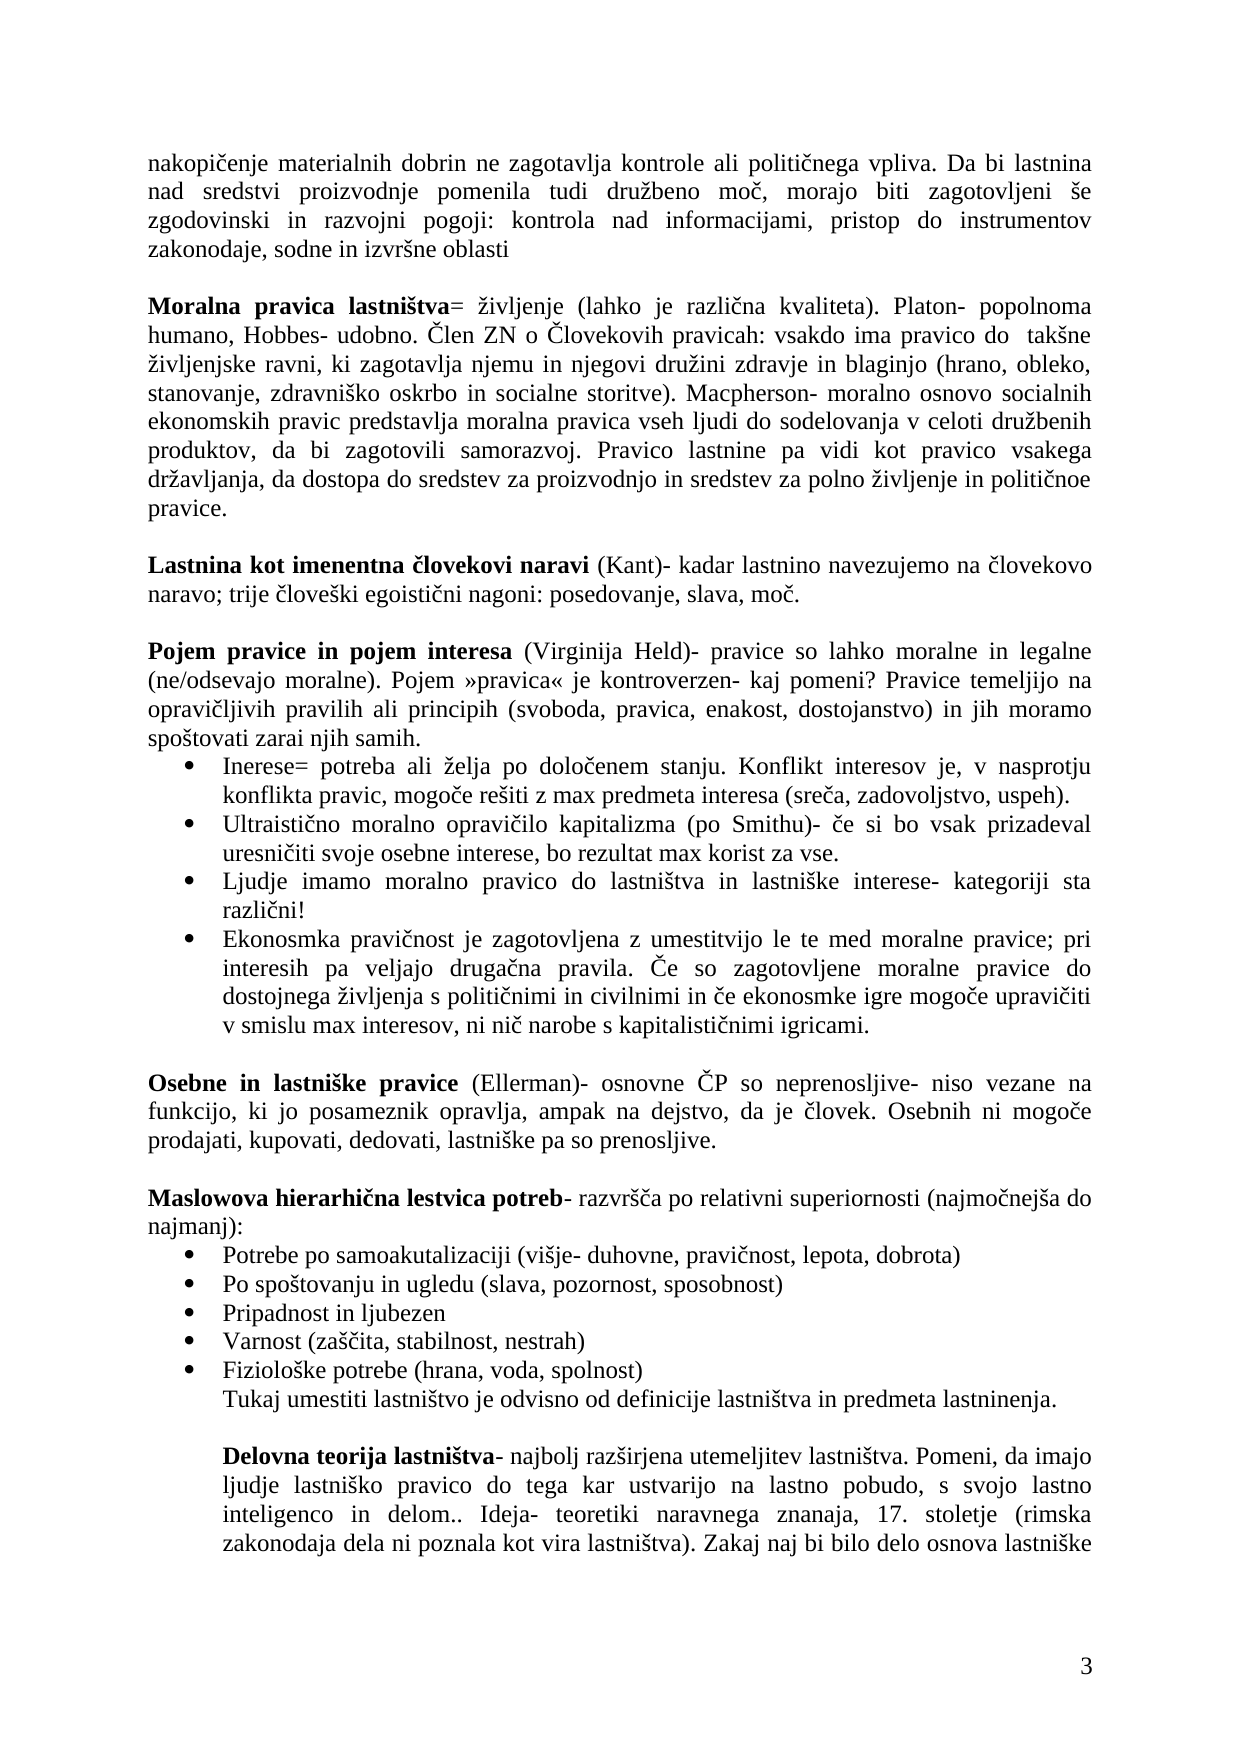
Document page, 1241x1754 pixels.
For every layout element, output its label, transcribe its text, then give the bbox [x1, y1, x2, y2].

list Po spoštovanju in ugledu (slava, pozornost, sposobnost) [185, 1269, 1093, 1298]
list Potrebe po samoakutalizaciji (višje- duhovne, pravičnost, lepota, dobrota) [185, 1240, 1093, 1269]
list Ultraistično moralno opravičilo kapitalizma (po Smithu)- če si bo vsak prizadeval uresničiti svoje osebne interese, bo rezultat max korist za vse. [185, 809, 1093, 866]
list Delovna teorija lastništva- najbolj razširjena utemeljitev lastništva. Pomeni, da imajo ljudje lastniško pravico do tega kar ustvarijo na lastno pobudo, s svojo lastno inteligenco in delom.. Ideja- teoretiki naravnega znanaja, 17. stoletje (rimska zakonodaja dela ni poznala kot vira lastništva). Zakaj naj bi bilo delo osnova lastniške [185, 1441, 1093, 1556]
list Varnost (zaščita, stabilnost, nestrah) [185, 1326, 1093, 1355]
list Inerese= potreba ali želja po določenem stanju. Konflikt interesov je, v nasprotju konflikta pravic, mogoče rešiti z max predmeta interesa (sreča, zadovoljstvo, uspeh). [185, 751, 1093, 809]
list Pripadnost in ljubezen [185, 1298, 1093, 1326]
text Lastnina kot imenentna človekovi naravi (Kant)- kadar lastnino navezujemo na človekovo naravo; trije človeški egoistični nagoni: posedovanje, slava, moč. [148, 550, 1093, 608]
list Fiziološke potrebe (hrana, voda, spolnost) [185, 1355, 1093, 1384]
text nakopičenje materialnih dobrin ne zagotavlja kontrole ali političnega vpliva. Da bi lastnina nad sredstvi proizvodnje pomenila tudi družbeno moč, morajo biti zagotovljeni še zgodovinski in razvojni pogoji: kontrola nad informacijami, pristop do instrumentov zakonodaje, sodne in izvršne oblasti [148, 148, 1093, 263]
list Tukaj umestiti lastništvo je odvisno od definicije lastništva in predmeta lastninenja. [185, 1384, 1093, 1413]
text Maslowova hierarhična lestvica potreb- razvršča po relativni superiornosti (najmočnejša do najmanj): [148, 1183, 1093, 1240]
list Ljudje imamo moralno pravico do lastništva in lastniške interese- kategoriji sta različni! [185, 866, 1093, 924]
text Pojem pravice in pojem interesa (Virginija Held)- pravice so lahko moralne in legalne (ne/odsevajo moralne). Pojem »pravica« je kontroverzen- kaj pomeni? Pravice temeljijo na opravičljivih pravilih ali principih (svoboda, pravica, enakost, dostojanstvo) in jih moramo spoštovati zarai njih samih. [148, 636, 1093, 751]
text Osebne in lastniške pravice (Ellerman)- osnovne ČP so neprenosljive- niso vezane na funkcijo, ki jo posameznik opravlja, ampak na dejstvo, da je človek. Osebnih ni mogoče prodajati, kupovati, dedovati, lastniške pa so prenosljive. [148, 1068, 1093, 1154]
list Ekonosmka pravičnost je zagotovljena z umestitvijo le te med moralne pravice; pri interesih pa veljajo drugačna pravila. Če so zagotovljene moralne pravice do dostojnega življenja s političnimi in civilnimi in če ekonosmke igre mogoče upravičiti v smislu max interesov, ni nič narobe s kapitalističnimi igricami. [185, 924, 1093, 1039]
text Moralna pravica lastništva= življenje (lahko je različna kvaliteta). Platon- popolnoma humano, Hobbes- udobno. Člen ZN o Človekovih pravicah: vsakdo ima pravico do takšne življenjske ravni, ki zagotavlja njemu in njegovi družini zdravje in blaginjo (hrano, obleko, stanovanje, zdravniško oskrbo in socialne storitve). Macpherson- moralno osnovo socialnih ekonomskih pravic predstavlja moralna pravica vseh ljudi do sodelovanja v celoti družbenih produktov, da bi zagotovili samorazvoj. Pravico lastnine pa vidi kot pravico vsakega državljanja, da dostopa do sredstev za proizvodnjo in sredstev za polno življenje in političnoe pravice. [148, 291, 1093, 521]
